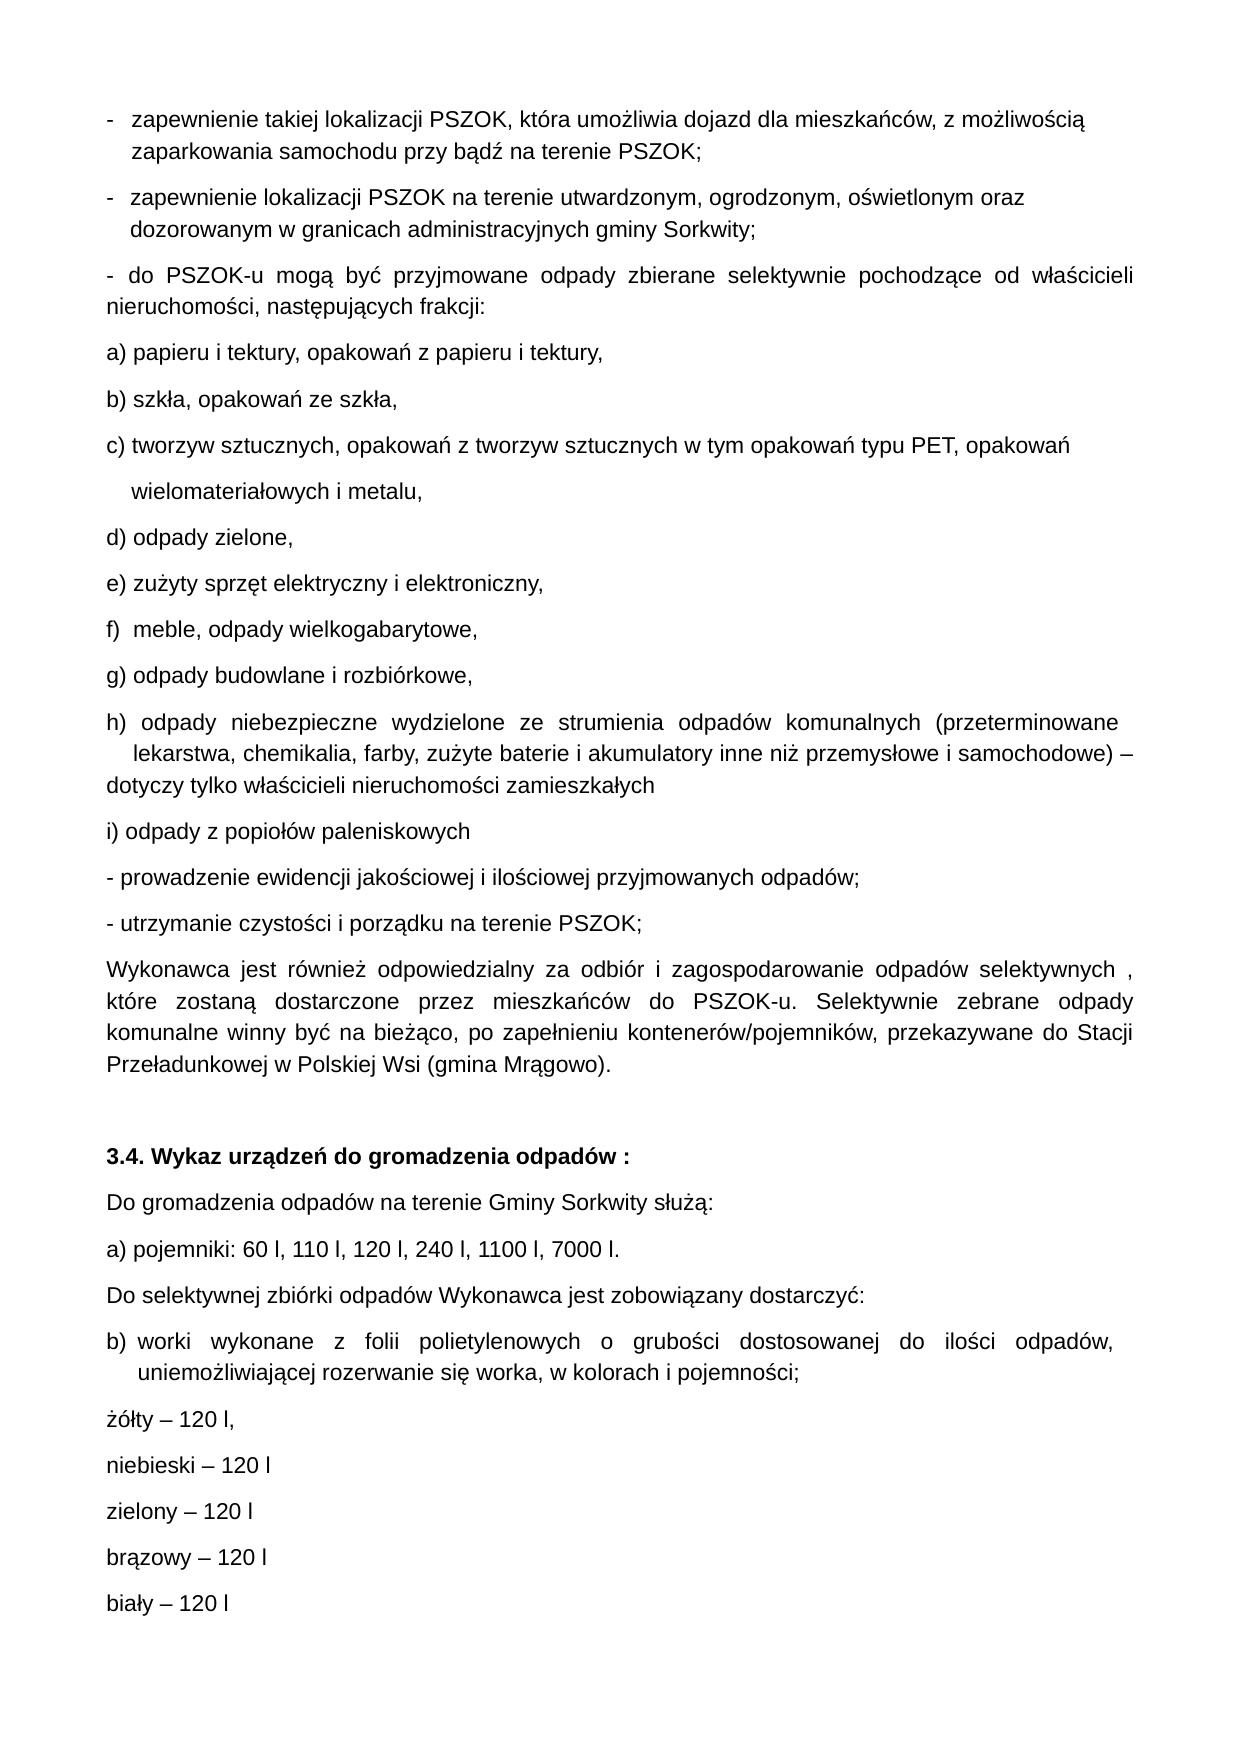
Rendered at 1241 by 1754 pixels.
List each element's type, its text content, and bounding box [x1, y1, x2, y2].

text - do PSZOK-u mogą być przyjmowane odpady zbierane selektywnie pochodzące od właścicieli nieruchomości, następujących frakcji: [106, 262, 1134, 319]
text c) tworzyw sztucznych, opakowań z tworzyw sztucznych w tym opakowań typu PET, opakowań [106, 432, 1134, 458]
text - prowadzenie ewidencji jakościowej i ilościowej przyjmowanych odpadów; [106, 864, 1134, 890]
text b) worki wykonane z folii polietylenowych o grubości dostosowanej do ilości odpadów, uniemożliwiającej rozerwanie się worka, w kolorach i pojemności; [106, 1328, 1134, 1386]
text h) odpady niebezpieczne wydzielone ze strumienia odpadów komunalnych (przeterminowane lekarstwa, chemikalia, farby, zużyte baterie i akumulatory inne niż przemysłowe i samochodowe) – dotyczy tylko właścicieli nieruchomości zamieszkałych [106, 708, 1134, 798]
text żółty – 120 l, [106, 1406, 1134, 1432]
text wielomateriałowych i metalu, [106, 478, 1134, 504]
text - utrzymanie czystości i porządku na terenie PSZOK; [106, 910, 1134, 936]
text Wykonawca jest również odpowiedzialny za odbiór i zagospodarowanie odpadów selektywnych , które zostaną dostarczone przez mieszkańców do PSZOK-u. Selektywnie zebrane odpady komunalne winny być na bieżąco, po zapełnieniu kontenerów/pojemników, przekazywane do Stacji Przeładunkowej w Polskiej Wsi (gmina Mrągowo). [106, 956, 1134, 1077]
text f) meble, odpady wielkogabarytowe, [106, 616, 1134, 643]
text g) odpady budowlane i rozbiórkowe, [106, 662, 1134, 689]
text - zapewnienie takiej lokalizacji PSZOK, która umożliwia dojazd dla mieszkańców, z możliwością zaparkowania samochodu przy bądź na terenie PSZOK; [106, 106, 1134, 164]
text a) papieru i tektury, opakowań z papieru i tektury, [106, 339, 1134, 366]
text - zapewnienie lokalizacji PSZOK na terenie utwardzonym, ogrodzonym, oświetlonym oraz dozorowanym w granicach administracyjnych gminy Sorkwity; [106, 184, 1134, 242]
text b) szkła, opakowań ze szkła, [106, 386, 1134, 412]
text biały – 120 l [106, 1590, 1134, 1616]
text d) odpady zielone, [106, 524, 1134, 550]
text zielony – 120 l [106, 1498, 1134, 1524]
text 3.4. Wykaz urządzeń do gromadzenia odpadów : [106, 1143, 1134, 1169]
text niebieski – 120 l [106, 1452, 1134, 1478]
text a) pojemniki: 60 l, 110 l, 120 l, 240 l, 1100 l, 7000 l. [106, 1236, 1134, 1262]
text i) odpady z popiołów paleniskowych [106, 818, 1134, 844]
text e) zużyty sprzęt elektryczny i elektroniczny, [106, 570, 1134, 596]
text Do gromadzenia odpadów na terenie Gminy Sorkwity służą: [106, 1189, 1134, 1216]
text Do selektywnej zbiórki odpadów Wykonawca jest zobowiązany dostarczyć: [106, 1282, 1134, 1308]
text brązowy – 120 l [106, 1544, 1134, 1570]
